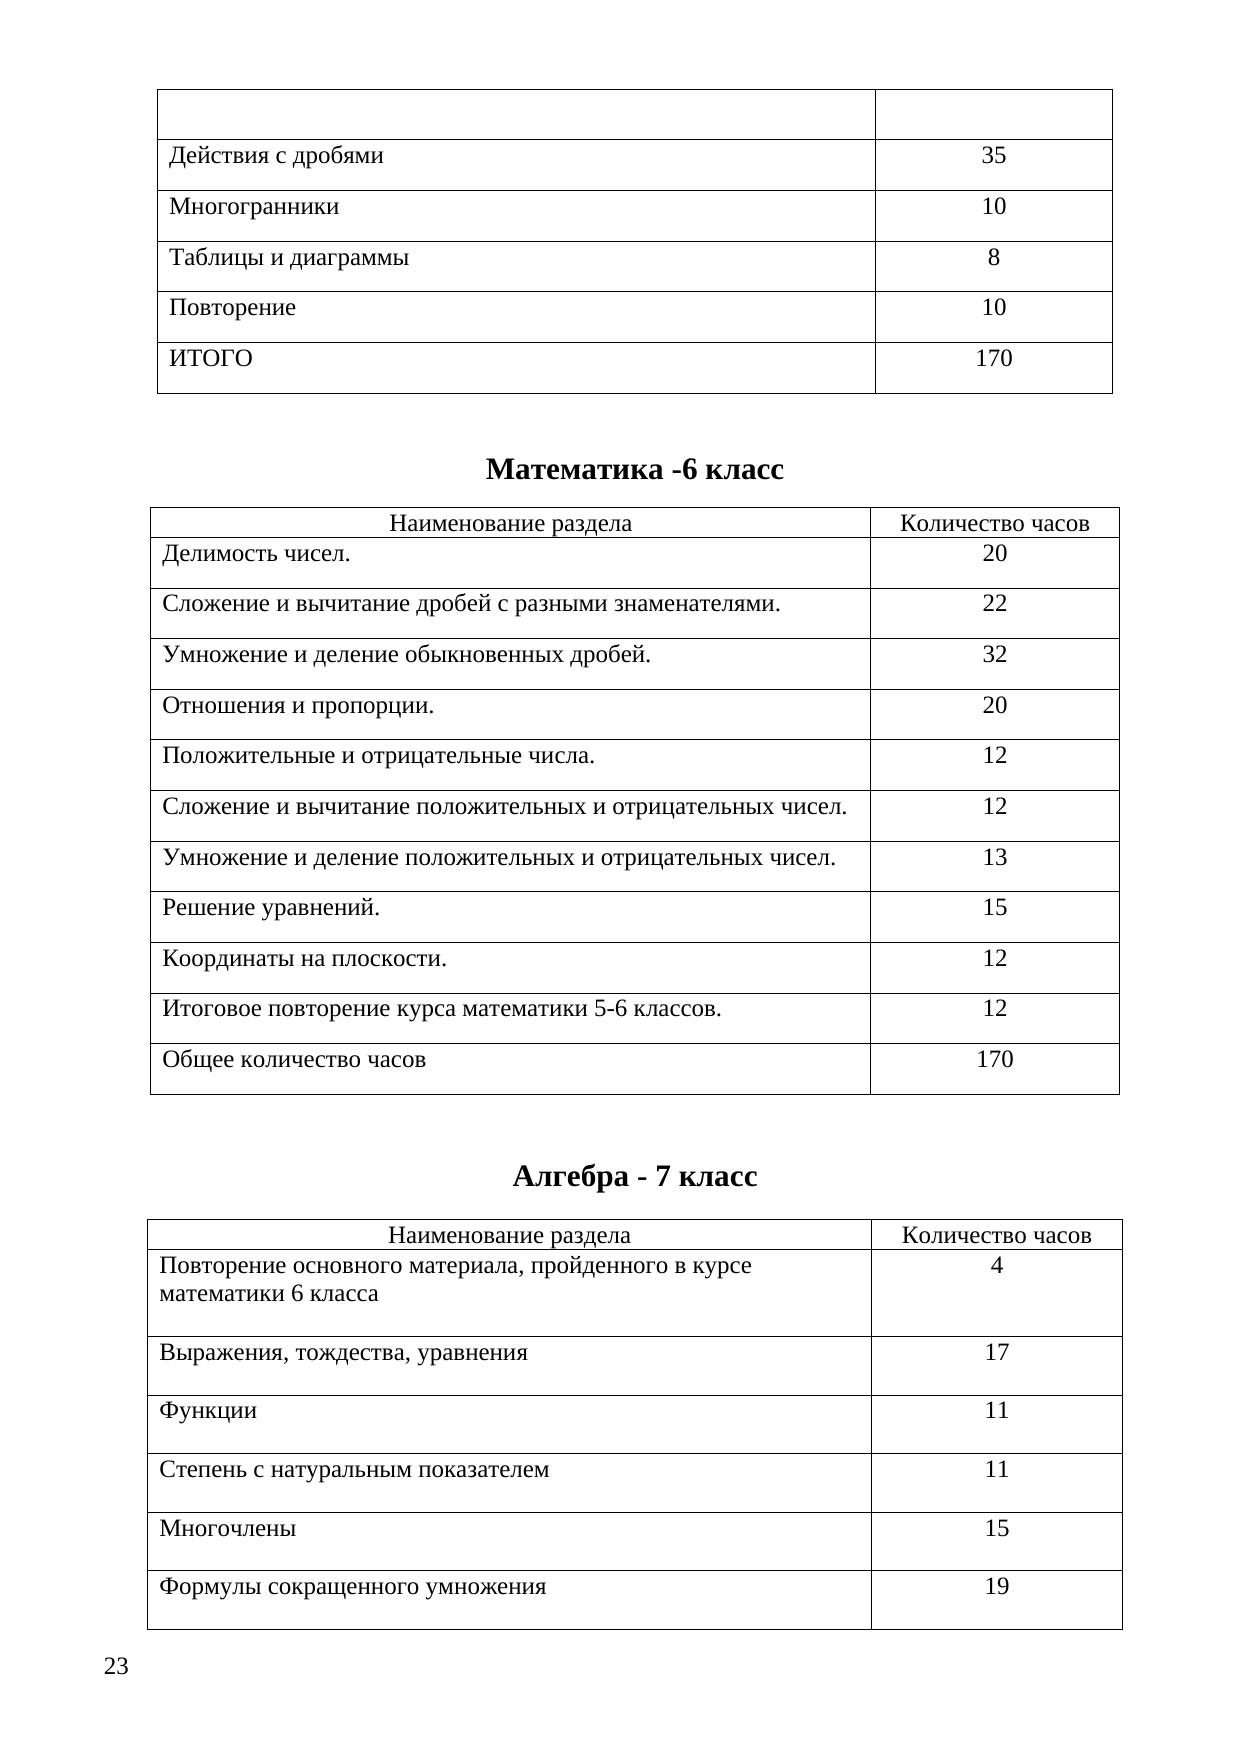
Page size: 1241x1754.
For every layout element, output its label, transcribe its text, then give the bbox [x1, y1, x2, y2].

table_cell Положительные и отрицательные числа. [151, 740, 870, 790]
table_cell 20 [871, 690, 1119, 739]
table_cell 15 [872, 1513, 1122, 1570]
table_cell 8 [876, 242, 1112, 291]
table_cell 170 [876, 343, 1112, 392]
table_cell [158, 90, 875, 139]
table_header Наименование раздела [151, 508, 870, 537]
table_cell Формулы сокращенного умножения [148, 1571, 871, 1629]
table_header Наименование раздела [148, 1220, 871, 1249]
table_cell [876, 90, 1112, 139]
table_cell Многогранники [158, 191, 875, 241]
table_cell Координаты на плоскости. [151, 943, 870, 992]
table_cell 10 [876, 191, 1112, 241]
table_cell 17 [872, 1337, 1122, 1394]
table_cell 35 [876, 140, 1112, 190]
table_cell Умножение и деление положительных и отрицательных чисел. [151, 842, 870, 891]
table_cell 13 [871, 842, 1119, 891]
table_cell Общее количество часов [151, 1044, 870, 1094]
text Алгебра - 7 класс [103, 1157, 1167, 1193]
table_cell Умножение и деление обыкновенных дробей. [151, 639, 870, 689]
table_cell 11 [872, 1396, 1122, 1453]
table_cell Многочлены [148, 1513, 871, 1570]
table_cell 22 [871, 589, 1119, 638]
table_cell Сложение и вычитание положительных и отрицательных чисел. [151, 791, 870, 841]
table_cell 15 [871, 892, 1119, 942]
table_cell 10 [876, 292, 1112, 342]
table_cell 11 [872, 1454, 1122, 1512]
table_cell Отношения и пропорции. [151, 690, 870, 739]
table_cell Итоговое повторение курса математики 5-6 классов. [151, 994, 870, 1043]
table_cell 12 [871, 943, 1119, 992]
table_cell 12 [871, 994, 1119, 1043]
table_header Количество часов [872, 1220, 1122, 1249]
table_cell Функции [148, 1396, 871, 1453]
text Математика -6 класс [103, 450, 1167, 486]
table_cell Выражения, тождества, уравнения [148, 1337, 871, 1394]
table_cell 4 [872, 1250, 1122, 1336]
table_cell Степень с натуральным показателем [148, 1454, 871, 1512]
table_cell 12 [871, 791, 1119, 841]
table_cell 19 [872, 1571, 1122, 1629]
table_cell ИТОГО [158, 343, 875, 392]
table_cell 20 [871, 538, 1119, 587]
table_cell 170 [871, 1044, 1119, 1094]
table_cell Делимость чисел. [151, 538, 870, 587]
table_cell Действия с дробями [158, 140, 875, 190]
table_header Количество часов [871, 508, 1119, 537]
table_cell Таблицы и диаграммы [158, 242, 875, 291]
table_cell Решение уравнений. [151, 892, 870, 942]
table_cell Повторение [158, 292, 875, 342]
table_cell 32 [871, 639, 1119, 689]
table_cell Сложение и вычитание дробей с разными знаменателями. [151, 589, 870, 638]
table_cell 12 [871, 740, 1119, 790]
table_cell Повторение основного материала, пройденного в курсе математики 6 класса [148, 1250, 871, 1336]
